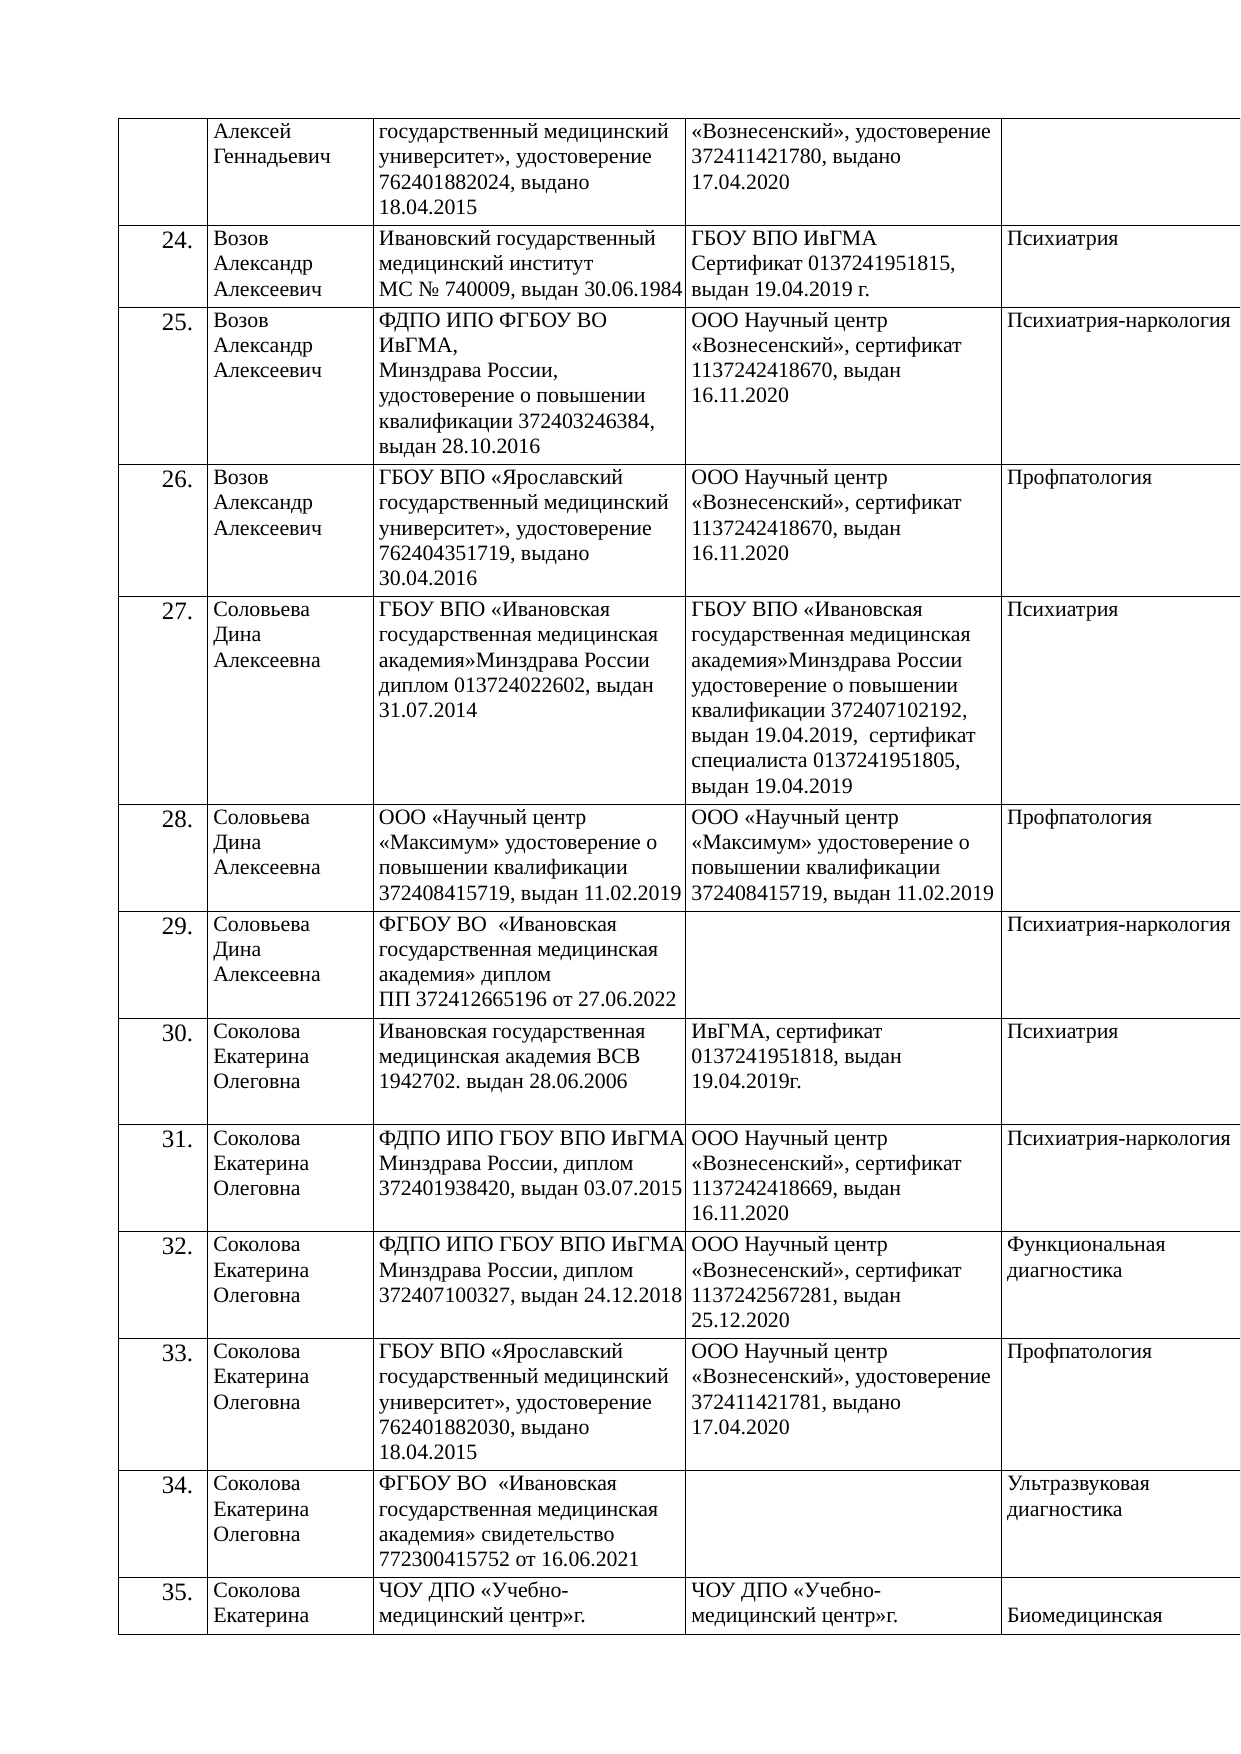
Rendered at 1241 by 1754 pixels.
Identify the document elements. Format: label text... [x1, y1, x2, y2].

table_cell ФДПО ИПО ГБОУ ВПО ИвГМА Минздрава России, диплом 372407100327, выдан 24.12.2018 [374, 1232, 685, 1338]
table_cell ФДПО ИПО ФГБОУ ВО ИвГМА, Минздрава России, удостоверение о повышении квалификации 372403246384, выдан 28.10.2016 [374, 308, 685, 464]
table_cell Алексей Геннадьевич [208, 119, 373, 225]
table_cell ГБОУ ВПО «Ивановская государственная медицинская академия»Минздрава России удостоверение о повышении квалификации 372407102192, выдан 19.04.2019, сертификат специалиста 0137241951805, выдан 19.04.2019 [686, 597, 1001, 804]
table_cell Соловьева Дина Алексеевна [208, 805, 373, 911]
table_cell [119, 912, 207, 1017]
table_cell ООО Научный центр «Вознесенский», сертификат 1137242567281, выдан 25.12.2020 [686, 1232, 1001, 1338]
table_cell ФДПО ИПО ГБОУ ВПО ИвГМА Минздрава России, диплом 372401938420, выдан 03.07.2015 [374, 1125, 685, 1231]
table_cell ЧОУ ДПО «Учебно-медицинский центр»г. [686, 1578, 1001, 1633]
table_cell Соколова Екатерина Олеговна [208, 1339, 373, 1470]
table_cell ООО Научный центр «Вознесенский», сертификат 1137242418669, выдан 16.11.2020 [686, 1125, 1001, 1231]
table_cell ООО Научный центр «Вознесенский», сертификат 1137242418670, выдан 16.11.2020 [686, 308, 1001, 464]
table_cell ЧОУ ДПО «Учебно-медицинский центр»г. [374, 1578, 685, 1633]
table_cell Психиатрия-наркология [1002, 912, 1240, 1017]
table_cell [119, 226, 207, 307]
table_cell Соколова Екатерина Олеговна [208, 1125, 373, 1231]
table_cell ООО Научный центр «Вознесенский», сертификат 1137242418670, выдан 16.11.2020 [686, 465, 1001, 596]
table_cell государственный медицинский университет», удостоверение 762401882024, выдано 18.04.2015 [374, 119, 685, 225]
table_cell Ивановская государственная медицинская академия ВСВ 1942702. выдан 28.06.2006 [374, 1019, 685, 1124]
table_cell [119, 1471, 207, 1577]
table_cell [119, 1125, 207, 1231]
table_cell [119, 465, 207, 596]
table_cell ООО «Научный центр «Максимум» удостоверение о повышении квалификации 372408415719, выдан 11.02.2019 [686, 805, 1001, 911]
table_cell Соловьева Дина Алексеевна [208, 597, 373, 804]
table_cell [119, 1339, 207, 1470]
table_cell Ультразвуковая диагностика [1002, 1471, 1240, 1577]
table_cell Соколова Екатерина Олеговна [208, 1232, 373, 1338]
table_cell [119, 597, 207, 804]
table_cell Профпатология [1002, 465, 1240, 596]
table_cell Соловьева Дина Алексеевна [208, 912, 373, 1017]
table_cell Соколова Екатерина Олеговна [208, 1019, 373, 1124]
table_cell [119, 805, 207, 911]
table_cell ГБОУ ВПО ИвГМА Сертификат 0137241951815, выдан 19.04.2019 г. [686, 226, 1001, 307]
table_cell Психиатрия-наркология [1002, 1125, 1240, 1231]
table_cell ООО Научный центр «Вознесенский», удостоверение 372411421781, выдано 17.04.2020 [686, 1339, 1001, 1470]
table_cell Ивановский государственный медицинский институт МС № 740009, выдан 30.06.1984 [374, 226, 685, 307]
table_cell [119, 1578, 207, 1633]
table_cell ООО «Научный центр «Максимум» удостоверение о повышении квалификации 372408415719, выдан 11.02.2019 [374, 805, 685, 911]
table_cell Возов Александр Алексеевич [208, 226, 373, 307]
table_cell Биомедицинская [1002, 1578, 1240, 1633]
table_cell Профпатология [1002, 1339, 1240, 1470]
table_cell [119, 119, 207, 225]
table_cell Возов Александр Алексеевич [208, 308, 373, 464]
table_cell Психиатрия-наркология [1002, 308, 1240, 464]
table_cell [119, 1232, 207, 1338]
table_cell ГБОУ ВПО «Ярославский государственный медицинский университет», удостоверение 762404351719, выдано 30.04.2016 [374, 465, 685, 596]
table_cell ФГБОУ ВО «Ивановская государственная медицинская академия» свидетельство 772300415752 от 16.06.2021 [374, 1471, 685, 1577]
table_cell Соколова Екатерина [208, 1578, 373, 1633]
table_cell ГБОУ ВПО «Ярославский государственный медицинский университет», удостоверение 762401882030, выдано 18.04.2015 [374, 1339, 685, 1470]
table_cell Психиатрия [1002, 597, 1240, 804]
table_cell Функциональная диагностика [1002, 1232, 1240, 1338]
table_cell Психиатрия [1002, 226, 1240, 307]
table_cell ФГБОУ ВО «Ивановская государственная медицинская академия» диплом ПП 372412665196 от 27.06.2022 [374, 912, 685, 1017]
table_cell «Вознесенский», удостоверение 372411421780, выдано 17.04.2020 [686, 119, 1001, 225]
table_cell [1002, 119, 1240, 225]
table_cell ИвГМА, сертификат 0137241951818, выдан 19.04.2019г. [686, 1019, 1001, 1124]
table_cell Профпатология [1002, 805, 1240, 911]
table_cell Психиатрия [1002, 1019, 1240, 1124]
table_cell [686, 912, 1001, 1017]
table_cell [119, 1019, 207, 1124]
table_cell Возов Александр Алексеевич [208, 465, 373, 596]
table_cell [686, 1471, 1001, 1577]
table_cell Соколова Екатерина Олеговна [208, 1471, 373, 1577]
table_cell ГБОУ ВПО «Ивановская государственная медицинская академия»Минздрава России диплом 013724022602, выдан 31.07.2014 [374, 597, 685, 804]
table_cell [119, 308, 207, 464]
